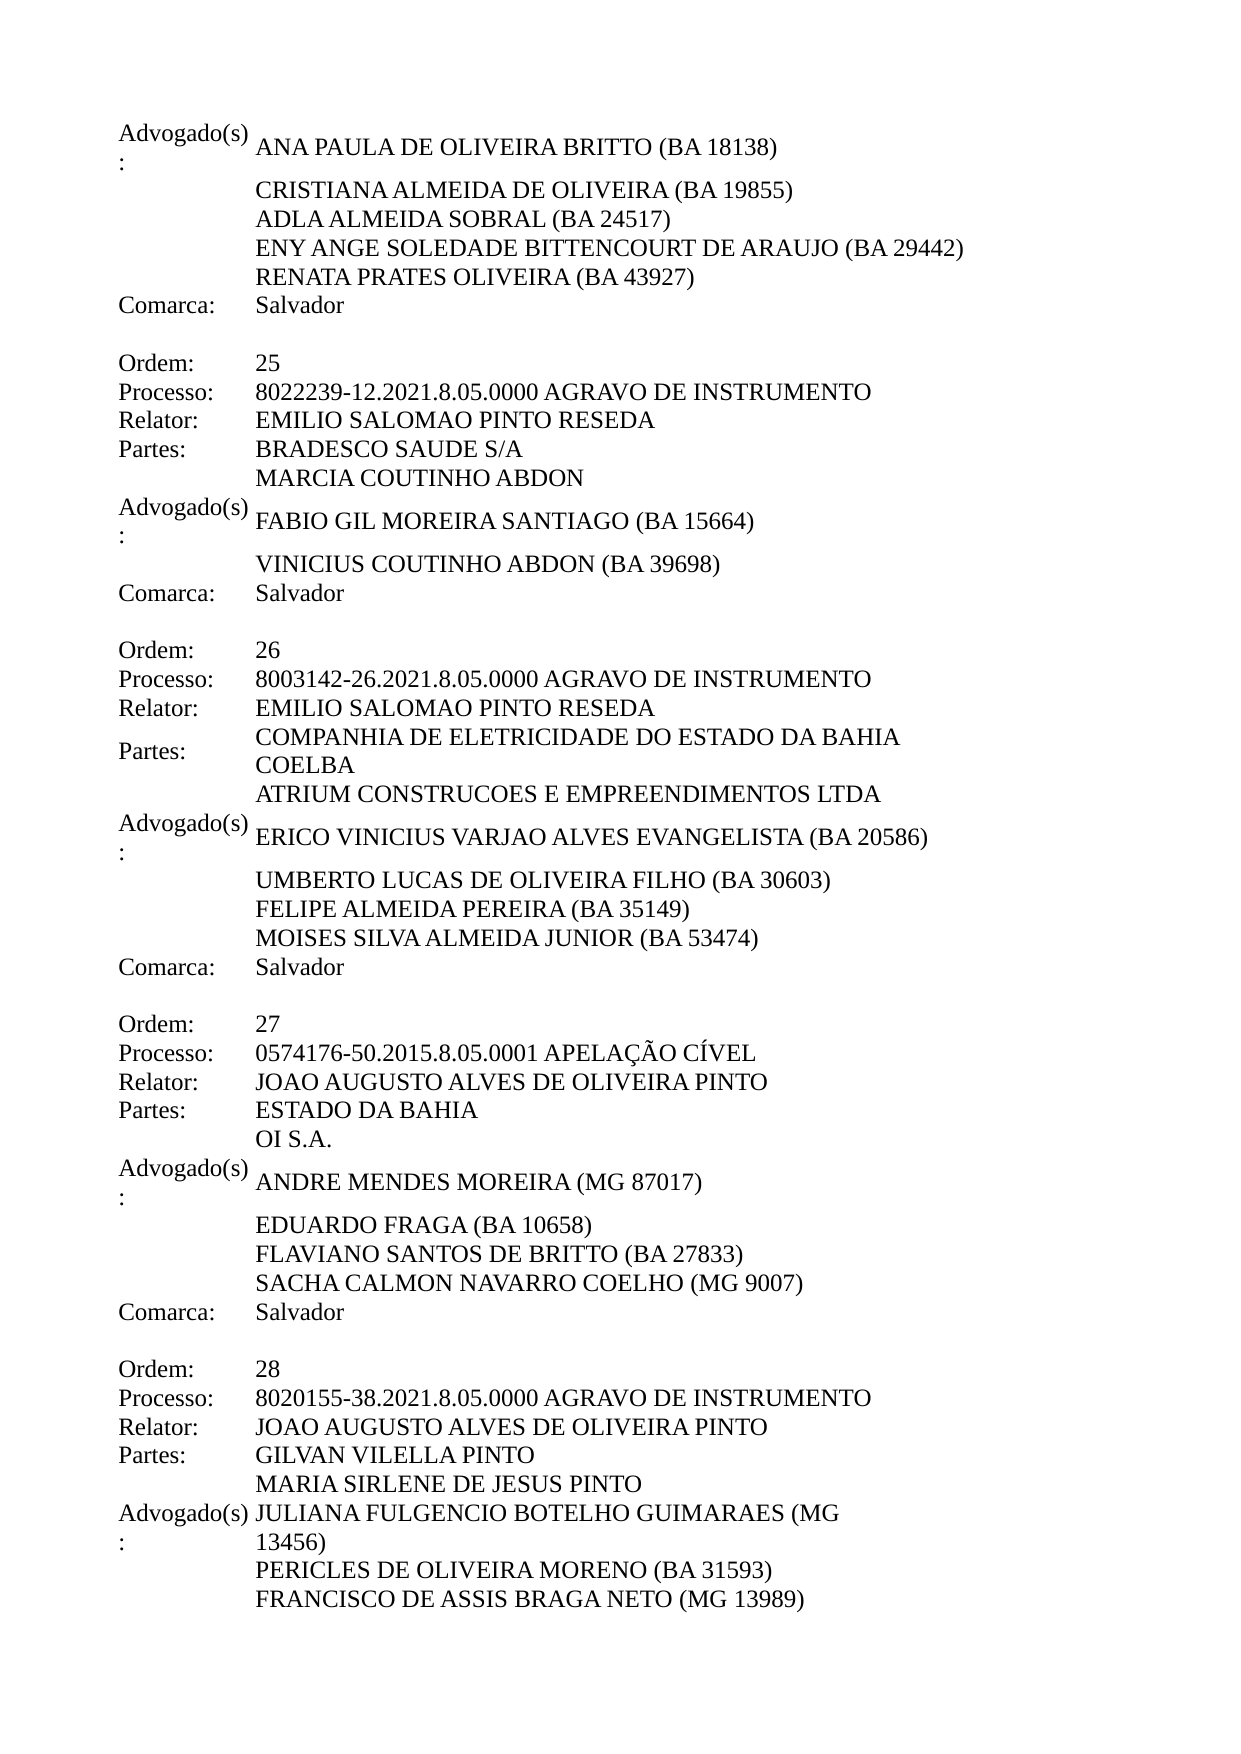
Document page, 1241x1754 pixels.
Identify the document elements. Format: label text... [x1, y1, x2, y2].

table_cell ENY ANGE SOLEDADE BITTENCOURT DE ARAUJO (BA 29442) [255, 233, 1054, 262]
table_cell Relator: [118, 1412, 255, 1441]
table_cell Partes: [118, 1441, 255, 1469]
table_cell BRADESCO SAUDE S/A [255, 434, 873, 463]
table_cell FELIPE ALMEIDA PEREIRA (BA 35149) [255, 894, 1002, 923]
table_cell [118, 1239, 255, 1268]
table_cell Processo: [118, 377, 255, 406]
table_cell [118, 1124, 255, 1153]
table_cell 8003142-26.2021.8.05.0000 AGRAVO DE INSTRUMENTO [255, 664, 1002, 693]
table_cell ESTADO DA BAHIA [255, 1096, 804, 1124]
table_cell [118, 1556, 255, 1584]
table_header Ordem: [118, 1354, 255, 1383]
table_cell Comarca: [118, 578, 255, 607]
table_cell COMPANHIA DE ELETRICIDADE DO ESTADO DA BAHIA COELBA [255, 722, 1002, 779]
table_cell Processo: [118, 664, 255, 693]
table_cell JOAO AUGUSTO ALVES DE OLIVEIRA PINTO [255, 1067, 804, 1096]
table_cell CRISTIANA ALMEIDA DE OLIVEIRA (BA 19855) [255, 176, 1054, 204]
table_cell Salvador [255, 578, 873, 607]
table_cell [118, 1469, 255, 1498]
table_header Ordem: [118, 636, 255, 664]
table_cell Advogado(s): [118, 808, 255, 866]
table_cell [118, 1584, 255, 1613]
table_header 28 [255, 1354, 917, 1383]
table_cell Advogado(s): [118, 492, 255, 549]
table_cell ANA PAULA DE OLIVEIRA BRITTO (BA 18138) [255, 118, 1054, 176]
table_header 27 [255, 1009, 804, 1038]
table_cell RENATA PRATES OLIVEIRA (BA 43927) [255, 262, 1054, 291]
table_header 26 [255, 636, 1002, 664]
table_cell Salvador [255, 952, 1002, 981]
table_cell EMILIO SALOMAO PINTO RESEDA [255, 693, 1002, 722]
table_cell JOAO AUGUSTO ALVES DE OLIVEIRA PINTO [255, 1412, 917, 1441]
table_cell Advogado(s): [118, 118, 255, 176]
table_cell Comarca: [118, 1297, 255, 1326]
table_cell Salvador [255, 291, 1054, 319]
table_cell OI S.A. [255, 1124, 804, 1153]
table_cell [118, 923, 255, 952]
table_cell [118, 779, 255, 808]
table_cell Relator: [118, 406, 255, 434]
table_cell EMILIO SALOMAO PINTO RESEDA [255, 406, 873, 434]
table_cell VINICIUS COUTINHO ABDON (BA 39698) [255, 549, 873, 578]
table_cell Partes: [118, 722, 255, 779]
table_cell Salvador [255, 1297, 804, 1326]
table_cell Partes: [118, 434, 255, 463]
table_cell Processo: [118, 1038, 255, 1067]
table_cell Advogado(s): [118, 1153, 255, 1211]
table_cell [118, 866, 255, 894]
table_cell Relator: [118, 1067, 255, 1096]
table_cell [118, 1211, 255, 1239]
table_cell ERICO VINICIUS VARJAO ALVES EVANGELISTA (BA 20586) [255, 808, 1002, 866]
table_cell JULIANA FULGENCIO BOTELHO GUIMARAES (MG 13456) [255, 1498, 917, 1556]
table_cell MARIA SIRLENE DE JESUS PINTO [255, 1469, 917, 1498]
table_cell [118, 233, 255, 262]
table_header Ordem: [118, 1009, 255, 1038]
table_cell FABIO GIL MOREIRA SANTIAGO (BA 15664) [255, 492, 873, 549]
table_cell FLAVIANO SANTOS DE BRITTO (BA 27833) [255, 1239, 804, 1268]
table_cell ADLA ALMEIDA SOBRAL (BA 24517) [255, 204, 1054, 233]
table_cell SACHA CALMON NAVARRO COELHO (MG 9007) [255, 1268, 804, 1297]
table_cell [118, 549, 255, 578]
table_cell MARCIA COUTINHO ABDON [255, 463, 873, 492]
table_cell FRANCISCO DE ASSIS BRAGA NETO (MG 13989) [255, 1584, 917, 1613]
table_cell MOISES SILVA ALMEIDA JUNIOR (BA 53474) [255, 923, 1002, 952]
table_cell Comarca: [118, 952, 255, 981]
table_cell Partes: [118, 1096, 255, 1124]
table_cell [118, 176, 255, 204]
table_cell Advogado(s): [118, 1498, 255, 1556]
table_header Ordem: [118, 348, 255, 377]
table_cell [118, 1268, 255, 1297]
table_cell EDUARDO FRAGA (BA 10658) [255, 1211, 804, 1239]
table_cell UMBERTO LUCAS DE OLIVEIRA FILHO (BA 30603) [255, 866, 1002, 894]
table_header 25 [255, 348, 873, 377]
table_cell Relator: [118, 693, 255, 722]
table_cell [118, 894, 255, 923]
table_cell [118, 262, 255, 291]
table_cell Processo: [118, 1383, 255, 1412]
table_cell Comarca: [118, 291, 255, 319]
table_cell 0574176-50.2015.8.05.0001 APELAÇÃO CÍVEL [255, 1038, 804, 1067]
table_cell [118, 204, 255, 233]
table_cell GILVAN VILELLA PINTO [255, 1441, 917, 1469]
table_cell PERICLES DE OLIVEIRA MORENO (BA 31593) [255, 1556, 917, 1584]
table_cell ANDRE MENDES MOREIRA (MG 87017) [255, 1153, 804, 1211]
table_cell [118, 463, 255, 492]
table_cell ATRIUM CONSTRUCOES E EMPREENDIMENTOS LTDA [255, 779, 1002, 808]
table_cell 8022239-12.2021.8.05.0000 AGRAVO DE INSTRUMENTO [255, 377, 873, 406]
table_cell 8020155-38.2021.8.05.0000 AGRAVO DE INSTRUMENTO [255, 1383, 917, 1412]
